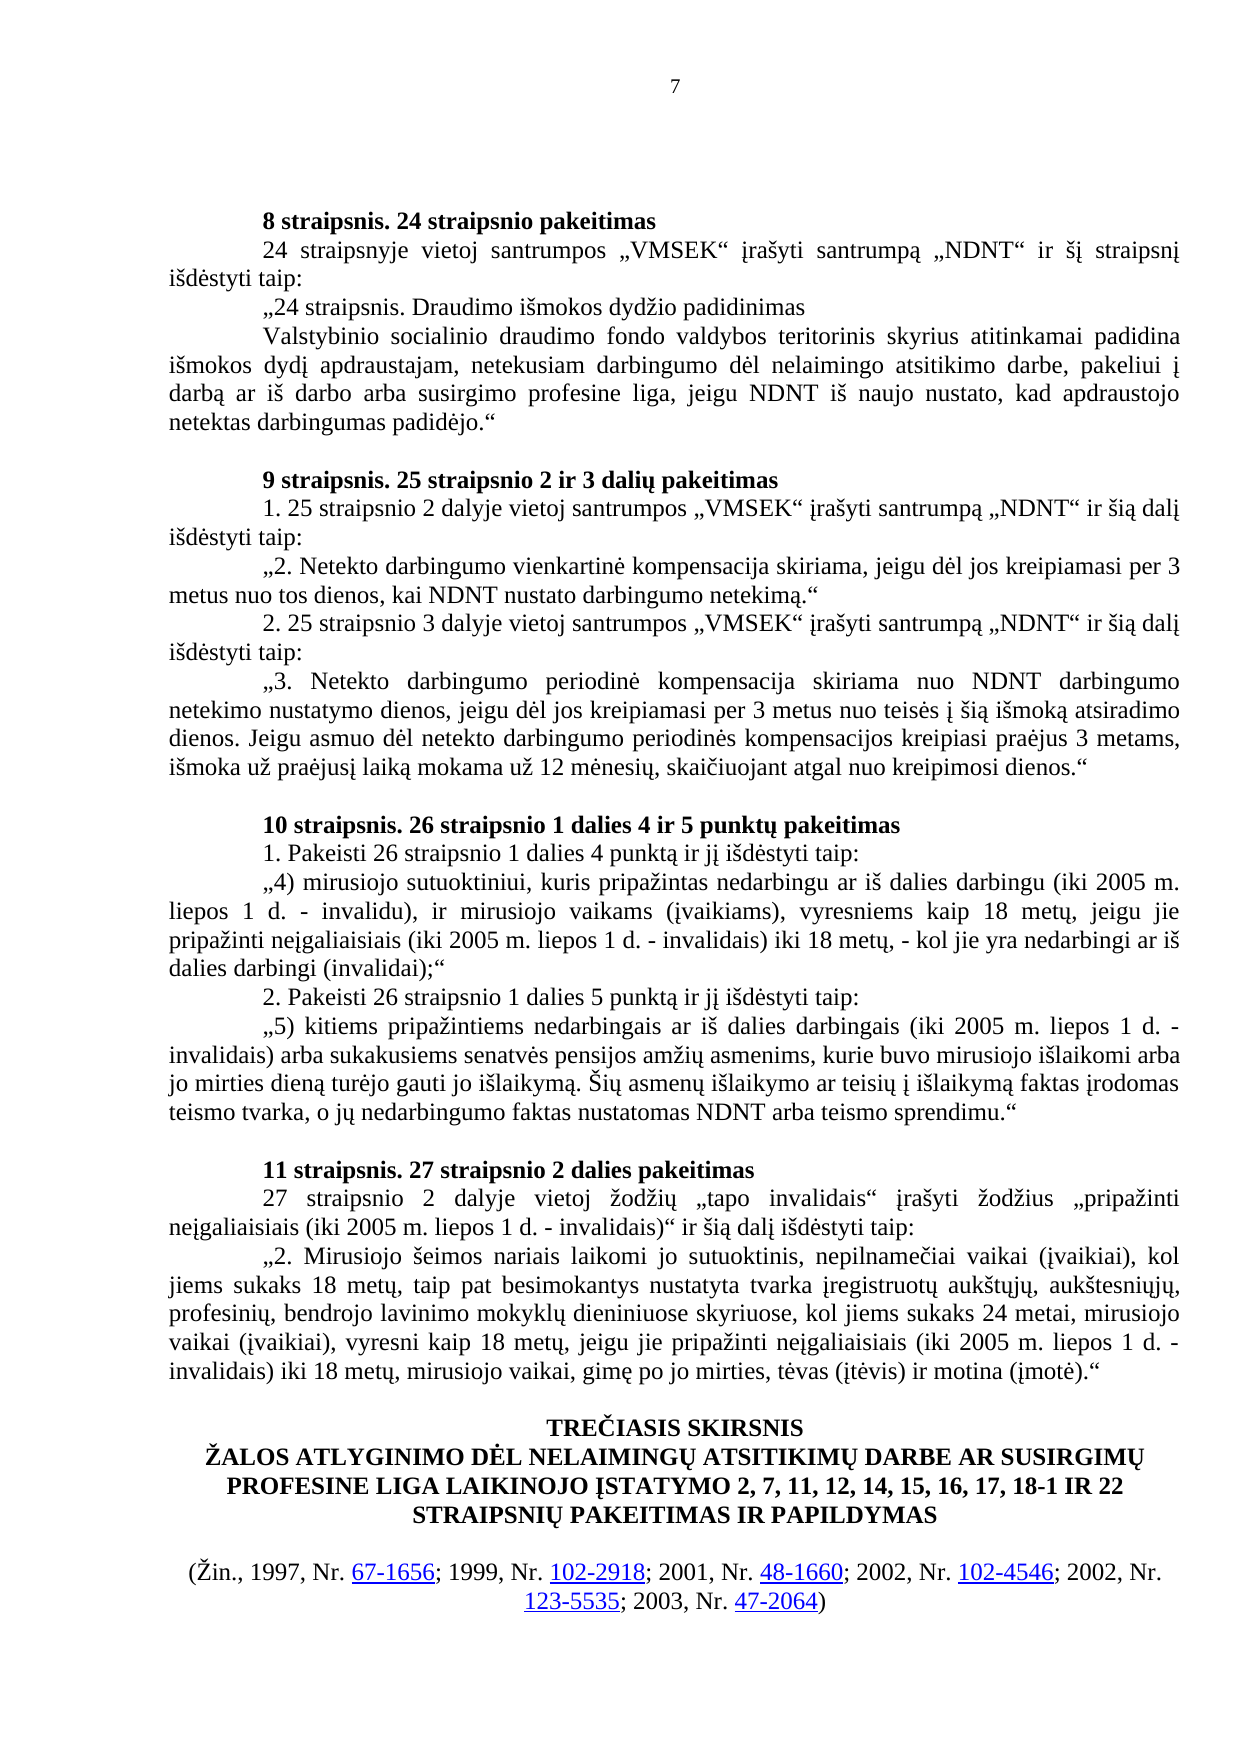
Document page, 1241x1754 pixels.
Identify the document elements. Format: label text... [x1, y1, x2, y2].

text 1. 25 straipsnio 2 dalyje vietoj santrumpos „VMSEK“ įrašyti santrumpą „NDNT“ ir šią dalį išdėstyti taip: [169, 493, 1181, 551]
text 9 straipsnis. 25 straipsnio 2 ir 3 dalių pakeitimas [169, 465, 1181, 493]
text Valstybinio socialinio draudimo fondo valdybos teritorinis skyrius atitinkamai padidina išmokos dydį apdraustajam, netekusiam darbingumo dėl nelaimingo atsitikimo darbe, pakeliui į darbą ar iš darbo arba susirgimo profesine liga, jeigu NDNT iš naujo nustato, kad apdraustojo netektas darbingumas padidėjo.“ [169, 321, 1181, 436]
text „4) mirusiojo sutuoktiniui, kuris pripažintas nedarbingu ar iš dalies darbingu (iki 2005 m. liepos 1 d. - invalidu), ir mirusiojo vaikams (įvaikiams), vyresniems kaip 18 metų, jeigu jie pripažinti neįgaliaisiais (iki 2005 m. liepos 1 d. - invalidais) iki 18 metų, - kol jie yra nedarbingi ar iš dalies darbingi (invalidai);“ [169, 867, 1181, 982]
text TREČIASIS SKIRSNIS [169, 1413, 1181, 1442]
text 10 straipsnis. 26 straipsnio 1 dalies 4 ir 5 punktų pakeitimas [169, 810, 1181, 838]
text 1. Pakeisti 26 straipsnio 1 dalies 4 punktą ir jį išdėstyti taip: [169, 838, 1181, 867]
text (Žin., 1997, Nr. 67-1656; 1999, Nr. 102-2918; 2001, Nr. 48-1660; 2002, Nr. 102-4546; 2002, Nr. 123-5535; 2003, Nr. 47-2064) [169, 1557, 1181, 1615]
text 8 straipsnis. 24 straipsnio pakeitimas [169, 206, 1181, 235]
text „2. Netekto darbingumo vienkartinė kompensacija skiriama, jeigu dėl jos kreipiamasi per 3 metus nuo tos dienos, kai NDNT nustato darbingumo netekimą.“ [169, 551, 1181, 608]
text 24 straipsnyje vietoj santrumpos „VMSEK“ įrašyti santrumpą „NDNT“ ir šį straipsnį išdėstyti taip: [169, 235, 1181, 292]
text 2. Pakeisti 26 straipsnio 1 dalies 5 punktą ir jį išdėstyti taip: [169, 982, 1181, 1011]
text ŽALOS ATLYGINIMO DĖL NELAIMINGŲ ATSITIKIMŲ DARBE AR SUSIRGIMŲ PROFESINE LIGA LAIKINOJO ĮSTATYMO 2, 7, 11, 12, 14, 15, 16, 17, 18-1 IR 22 STRAIPSNIŲ PAKEITIMAS IR PAPILDYMAS [169, 1442, 1181, 1528]
text „3. Netekto darbingumo periodinė kompensacija skiriama nuo NDNT darbingumo netekimo nustatymo dienos, jeigu dėl jos kreipiamasi per 3 metus nuo teisės į šią išmoką atsiradimo dienos. Jeigu asmuo dėl netekto darbingumo periodinės kompensacijos kreipiasi praėjus 3 metams, išmoka už praėjusį laiką mokama už 12 mėnesių, skaičiuojant atgal nuo kreipimosi dienos.“ [169, 666, 1181, 781]
text „24 straipsnis. Draudimo išmokos dydžio padidinimas [169, 292, 1181, 321]
text 2. 25 straipsnio 3 dalyje vietoj santrumpos „VMSEK“ įrašyti santrumpą „NDNT“ ir šią dalį išdėstyti taip: [169, 608, 1181, 666]
text „5) kitiems pripažintiems nedarbingais ar iš dalies darbingais (iki 2005 m. liepos 1 d. - invalidais) arba sukakusiems senatvės pensijos amžių asmenims, kurie buvo mirusiojo išlaikomi arba jo mirties dieną turėjo gauti jo išlaikymą. Šių asmenų išlaikymo ar teisių į išlaikymą faktas įrodomas teismo tvarka, o jų nedarbingumo faktas nustatomas NDNT arba teismo sprendimu.“ [169, 1011, 1181, 1126]
text „2. Mirusiojo šeimos nariais laikomi jo sutuoktinis, nepilnamečiai vaikai (įvaikiai), kol jiems sukaks 18 metų, taip pat besimokantys nustatyta tvarka įregistruotų aukštųjų, aukštesniųjų, profesinių, bendrojo lavinimo mokyklų dieniniuose skyriuose, kol jiems sukaks 24 metai, mirusiojo vaikai (įvaikiai), vyresni kaip 18 metų, jeigu jie pripažinti neįgaliaisiais (iki 2005 m. liepos 1 d. - invalidais) iki 18 metų, mirusiojo vaikai, gimę po jo mirties, tėvas (įtėvis) ir motina (įmotė).“ [169, 1241, 1181, 1385]
text 11 straipsnis. 27 straipsnio 2 dalies pakeitimas [169, 1155, 1181, 1183]
text 27 straipsnio 2 dalyje vietoj žodžių „tapo invalidais“ įrašyti žodžius „pripažinti neįgaliaisiais (iki 2005 m. liepos 1 d. - invalidais)“ ir šią dalį išdėstyti taip: [169, 1183, 1181, 1241]
